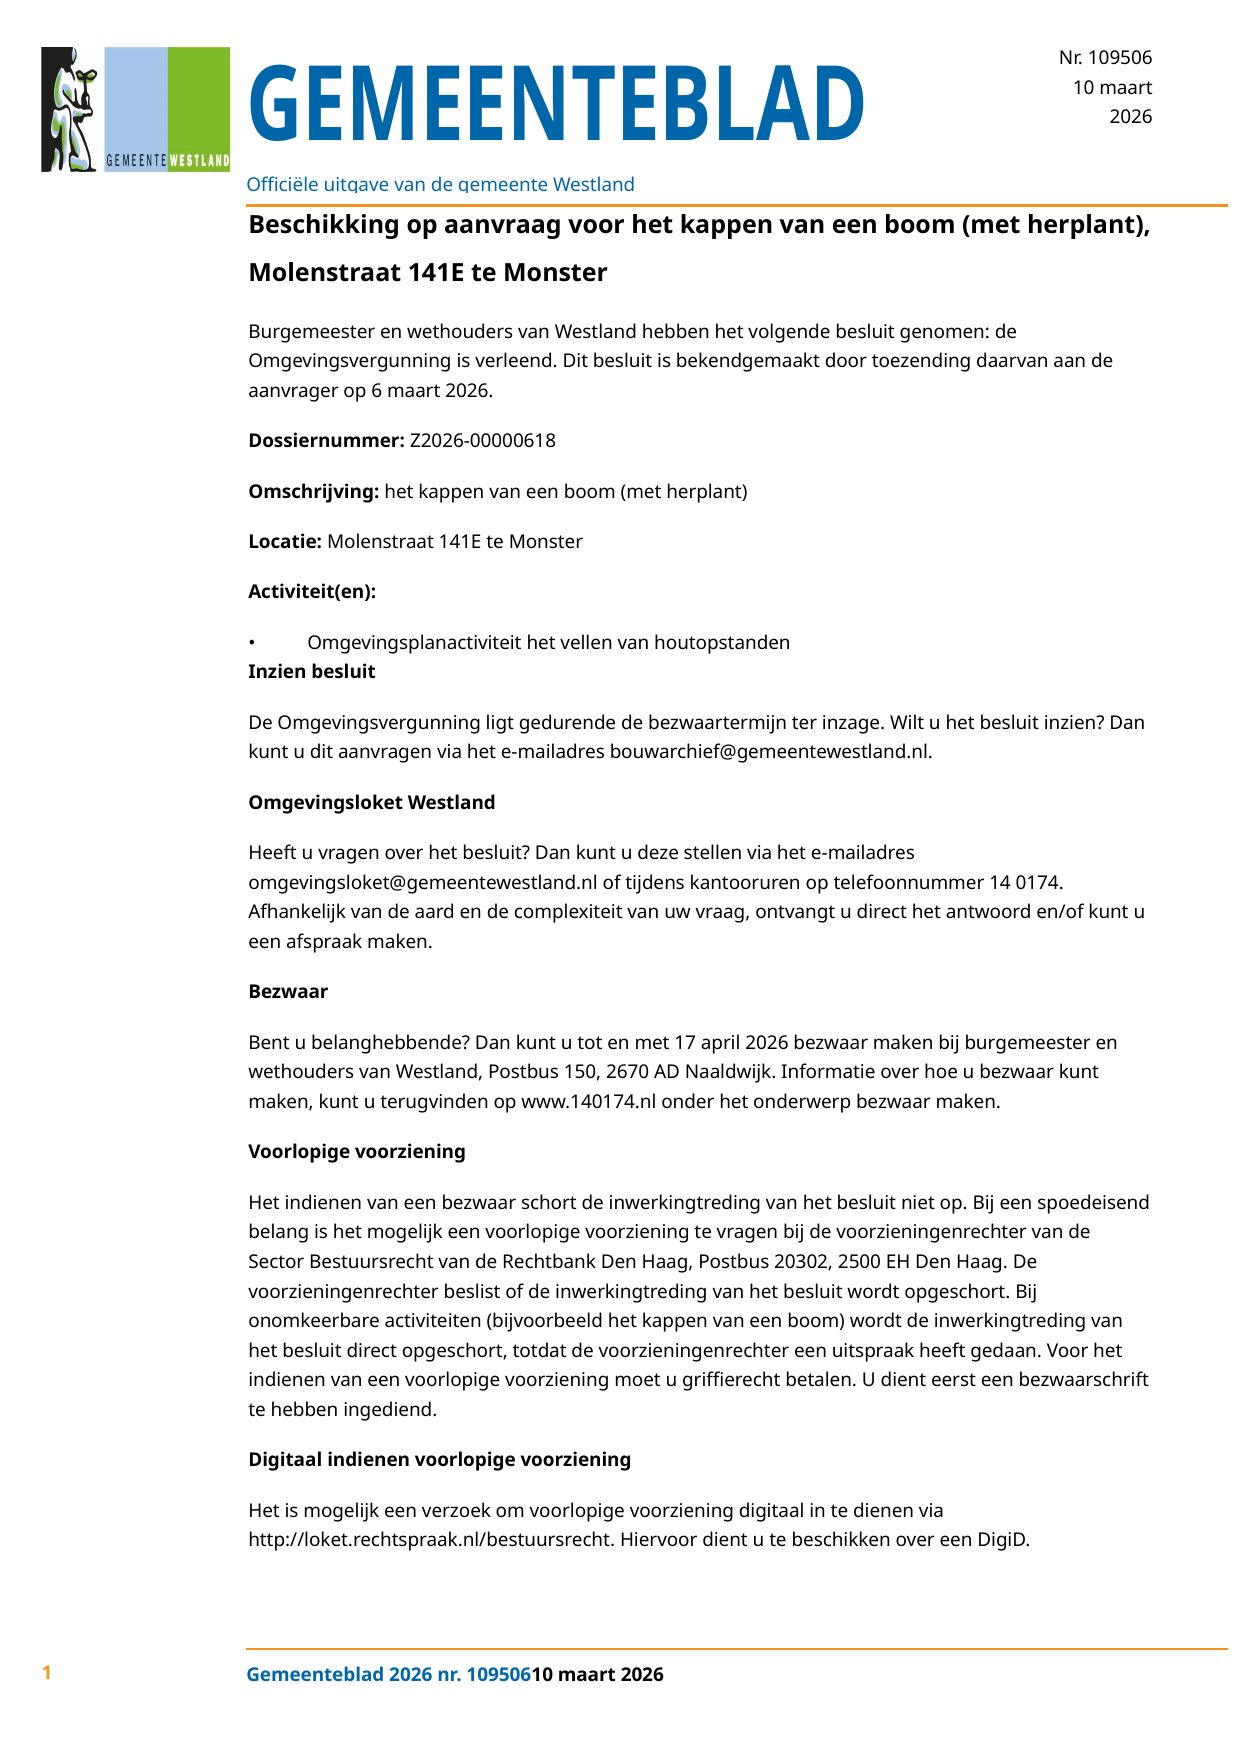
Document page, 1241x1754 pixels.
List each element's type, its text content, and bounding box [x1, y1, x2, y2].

text Heeft u vragen over het besluit? Dan kunt u deze stellen via het e-mailadres omgevingsloket@gemeentewestland.nl of tijdens kantooruren op telefoonnummer 14 0174. Afhankelijk van de aard en de complexiteit van uw vraag, ontvangt u direct het antwoord en/of kunt u een afspraak maken. [248, 839, 1152, 954]
text Dossiernummer: Z2026-00000618 [248, 427, 1152, 453]
text Het indienen van een bezwaar schort de inwerkingtreding van het besluit niet op. Bij een spoedeisend belang is het mogelijk een voorlopige voorziening te vragen bij de voorzieningenrechter van de Sector Bestuursrecht van de Rechtbank Den Haag, Postbus 20302, 2500 EH Den Haag. De voorzieningenrechter beslist of de inwerkingtreding van het besluit wordt opgeschort. Bij onomkeerbare activiteiten (bijvoorbeeld het kappen van een boom) wordt de inwerkingtreding van het besluit direct opgeschort, totdat de voorzieningenrechter een uitspraak heeft gedaan. Voor het indienen van een voorlopige voorziening moet u griffierecht betalen. U dient eerst een bezwaarschrift te hebben ingediend. [248, 1189, 1152, 1422]
text Bezwaar [248, 979, 1152, 1004]
text Digitaal indienen voorlopige voorziening [248, 1447, 1152, 1472]
text Inzien besluit [248, 659, 1152, 684]
text Omgevingsloket Westland [248, 789, 1152, 815]
text Het is mogelijk een verzoek om voorlopige voorziening digitaal in te dienen via http://loket.rechtspraak.nl/bestuursrecht. Hiervoor dient u te beschikken over een DigiD. [248, 1497, 1152, 1552]
text Beschikking op aanvraag voor het kappen van een boom (met herplant), Molenstraat 141E te Monster [248, 207, 1152, 288]
list Omgevingsplanactiviteit het vellen van houtopstanden [248, 629, 1152, 655]
text De Omgevingsvergunning ligt gedurende de bezwaartermijn ter inzage. Wilt u het besluit inzien? Dan kunt u dit aanvragen via het e-mailadres bouwarchief@gemeentewestland.nl. [248, 709, 1152, 764]
text Locatie: Molenstraat 141E te Monster [248, 528, 1152, 554]
text Bent u belanghebbende? Dan kunt u tot en met 17 april 2026 bezwaar maken bij burgemeester en wethouders van Westland, Postbus 150, 2670 AD Naaldwijk. Informatie over hoe u bezwaar kunt maken, kunt u terugvinden op www.140174.nl onder het onderwerp bezwaar maken. [248, 1029, 1152, 1114]
text Omschrijving: het kappen van een boom (met herplant) [248, 478, 1152, 504]
text Activiteit(en): [248, 579, 1152, 604]
text Voorlopige voorziening [248, 1139, 1152, 1164]
text Burgemeester en wethouders van Westland hebben het volgende besluit genomen: de Omgevingsvergunning is verleend. Dit besluit is bekendgemaakt door toezending daarvan aan de aanvrager op 6 maart 2026. [248, 318, 1152, 403]
picture [41, 47, 231, 172]
